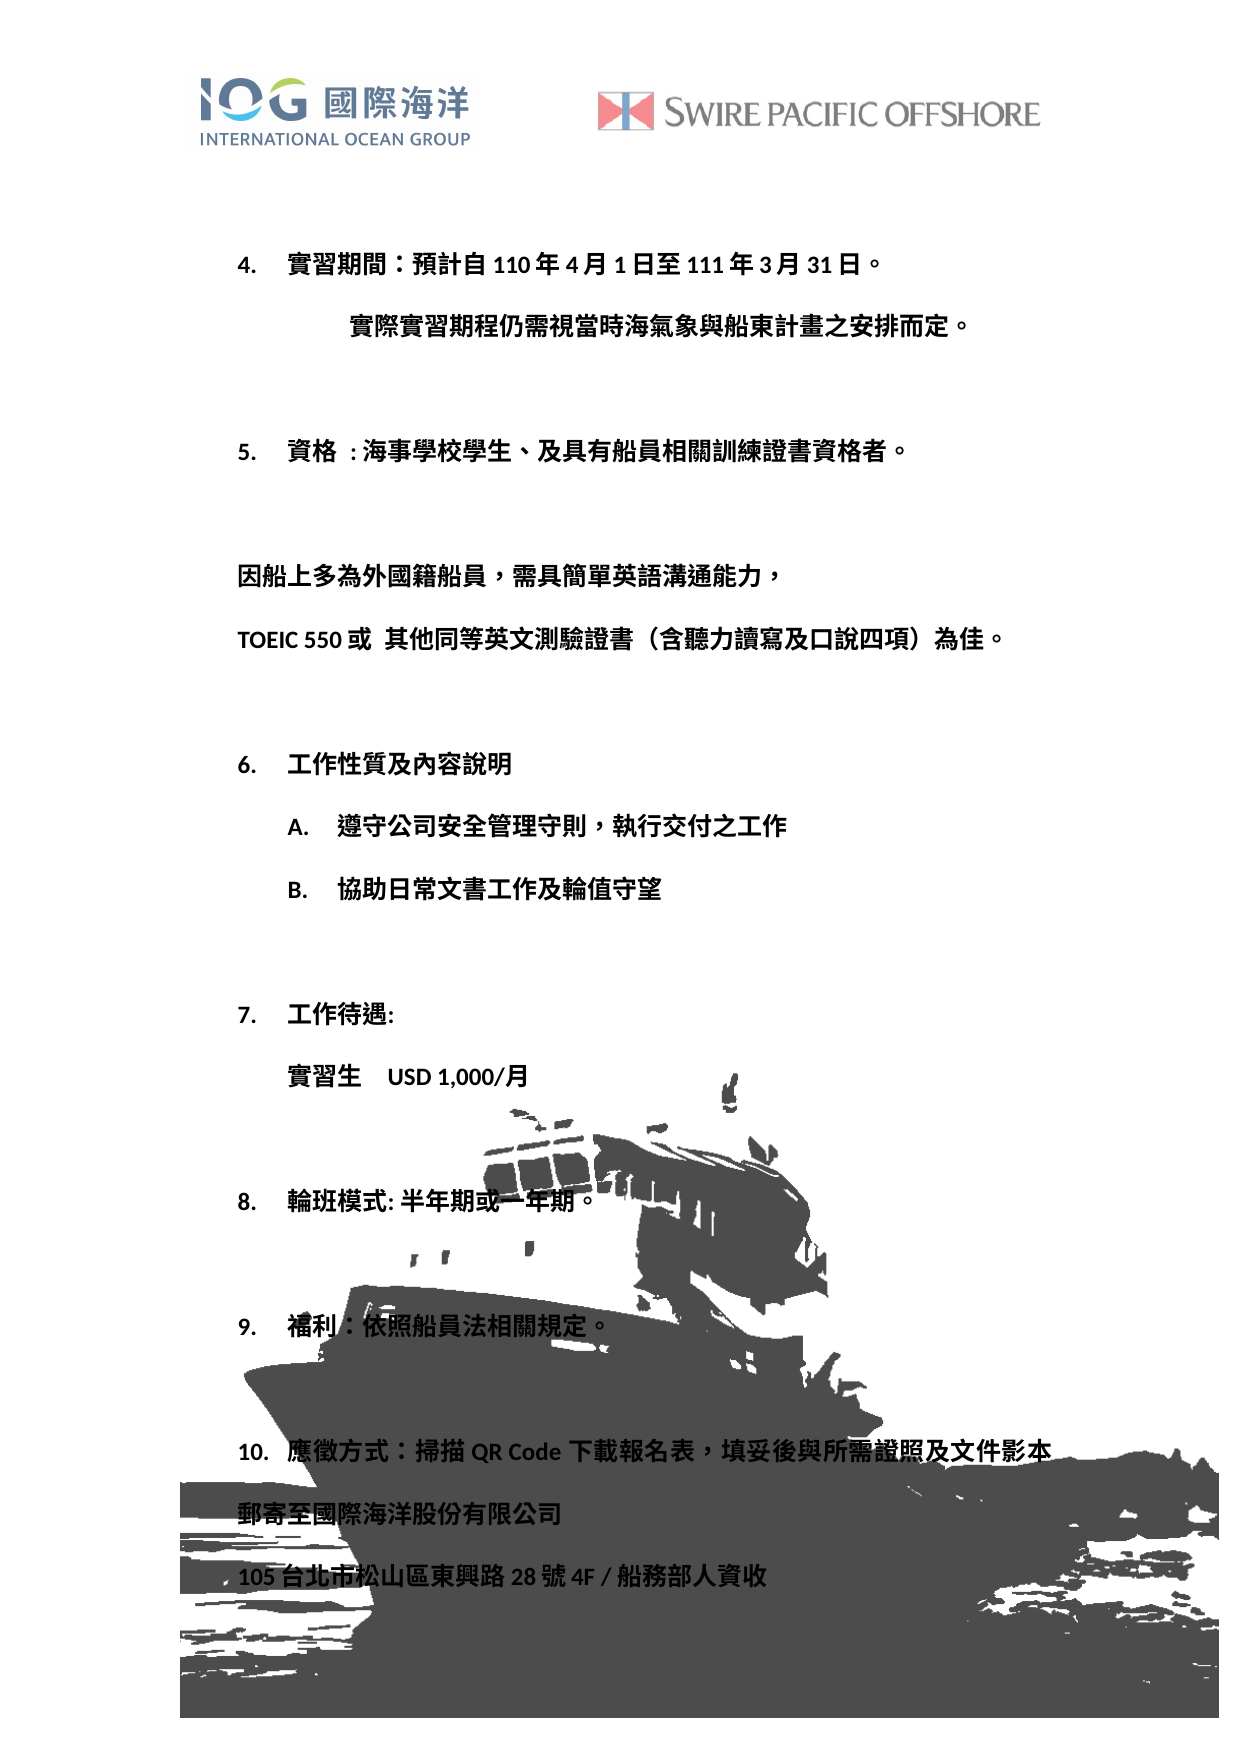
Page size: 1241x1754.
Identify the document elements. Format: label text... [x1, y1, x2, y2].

list 工作性質及內容說明 [237, 721, 1053, 783]
list 協助日常文書工作及輪值守望 [287, 846, 1053, 908]
list 資格 : 海事學校學生、及具有船員相關訓練證書資格者。 [237, 408, 1053, 471]
list 實習期間：預計自110年4月1日至111年3月31日。 [237, 221, 1053, 283]
text 因船上多為外國籍船員，需具簡單英語溝通能力， [237, 533, 1053, 596]
list 遵守公司安全管理守則，執行交付之工作 [287, 783, 1053, 846]
text 實際實習期程仍需視當時海氣象與船東計畫之安排而定。 [237, 283, 1053, 346]
text TOEIC 550或 其他同等英文測驗證書（含聽力讀寫及口說四項）為佳。 [237, 596, 1053, 658]
